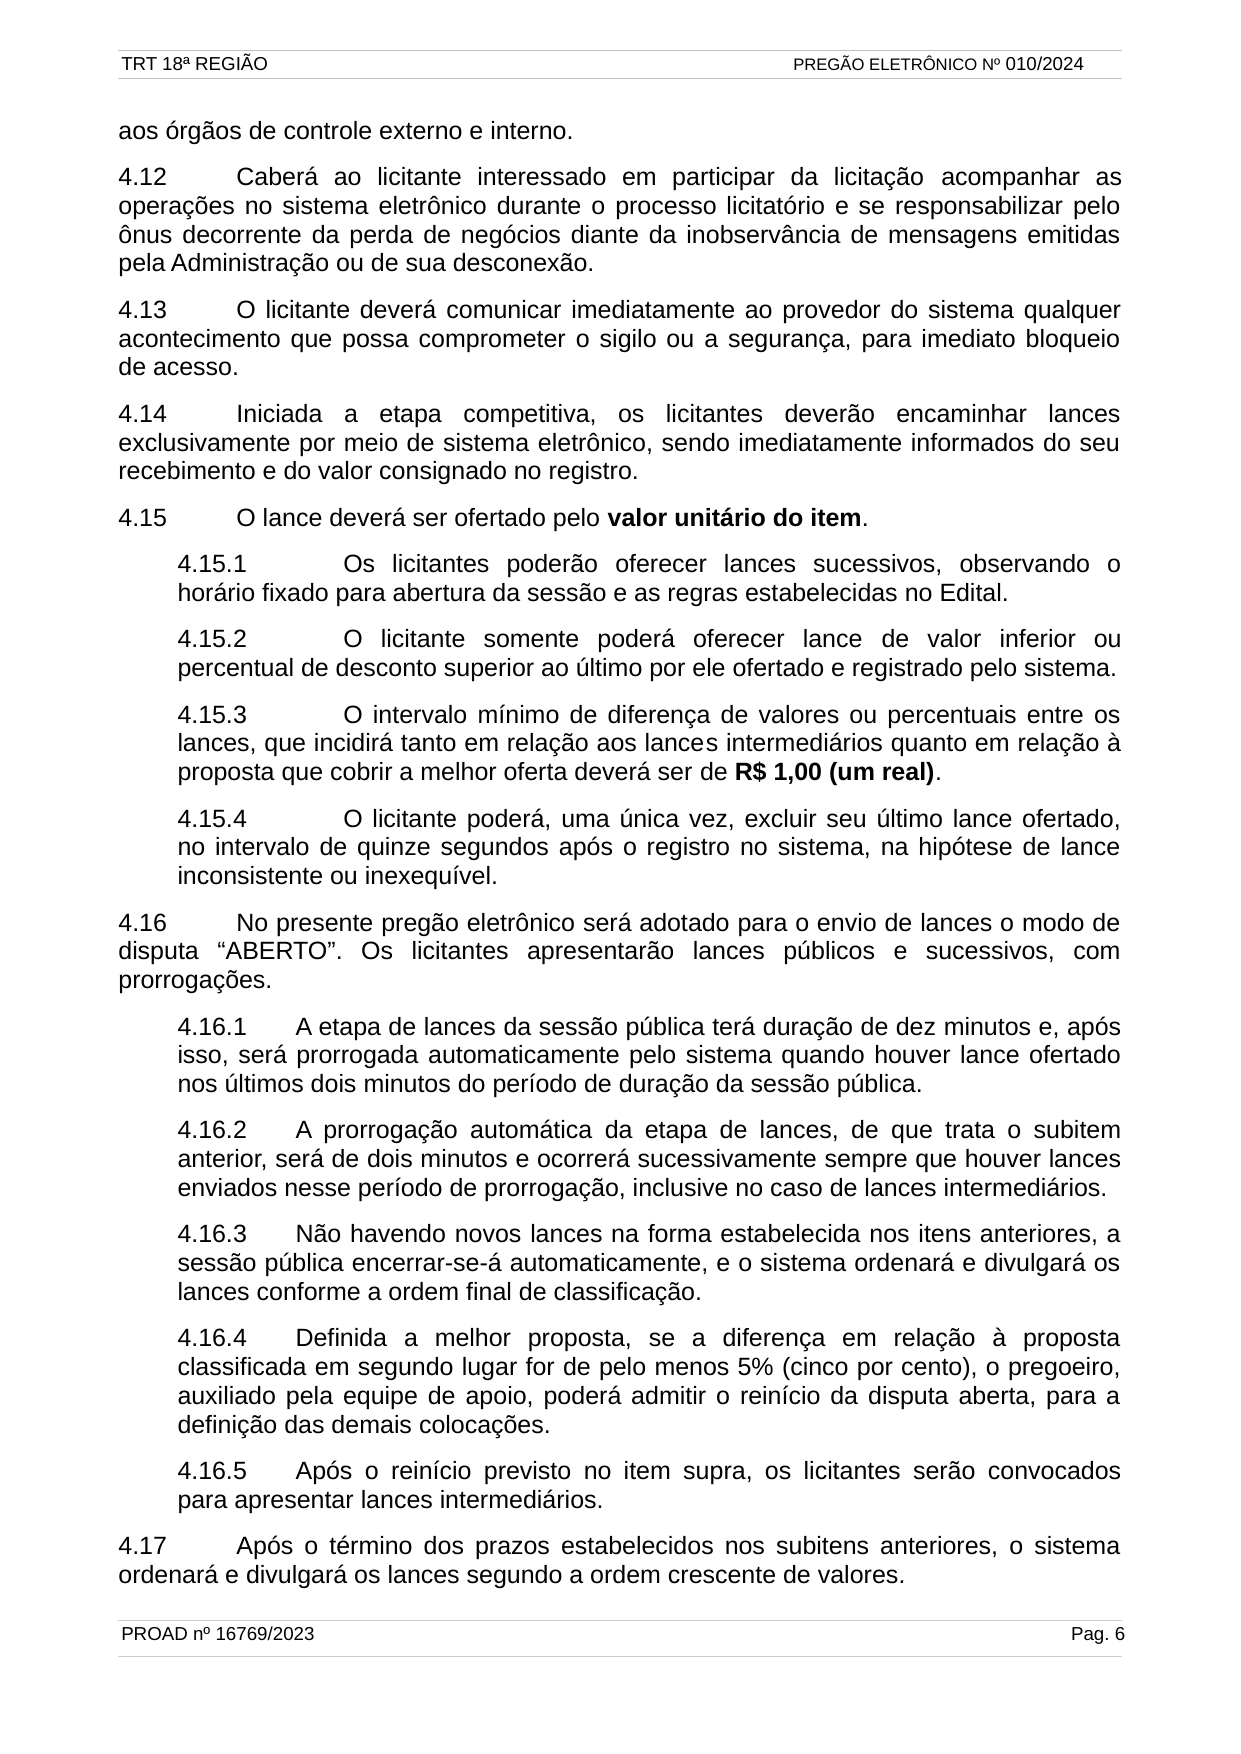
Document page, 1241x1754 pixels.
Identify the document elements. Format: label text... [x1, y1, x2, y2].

text 4.16 No presente pregão eletrônico será adotado para o envio de lances o modo de disputa “ABERTO”. Os licitantes apresentarão lances públicos e sucessivos, com prorrogações. [118, 907, 1122, 994]
text 4.16.1 A etapa de lances da sessão pública terá duração de dez minutos e, após isso, será prorrogada automaticamente pelo sistema quando houver lance ofertado nos últimos dois minutos do período de duração da sessão pública. [177, 1011, 1122, 1098]
text 4.15.2 O licitante somente poderá oferecer lance de valor inferior ou percentual de desconto superior ao último por ele ofertado e registrado pelo sistema. [177, 624, 1122, 682]
text 4.15.3 O intervalo mínimo de diferença de valores ou percentuais entre os lances, que incidirá tanto em relação aos lances intermediários quanto em relação à proposta que cobrir a melhor oferta deverá ser de R$ 1,00 (um real). [177, 699, 1122, 786]
text aos órgãos de controle externo e interno. [118, 116, 1122, 144]
text 4.13 O licitante deverá comunicar imediatamente ao provedor do sistema qualquer acontecimento que possa comprometer o sigilo ou a segurança, para imediato bloqueio de acesso. [118, 295, 1122, 381]
text 4.16.3 Não havendo novos lances na forma estabelecida nos itens anteriores, a sessão pública encerrar-se-á automaticamente, e o sistema ordenará e divulgará os lances conforme a ordem final de classificação. [177, 1219, 1122, 1306]
text 4.16.4 Definida a melhor proposta, se a diferença em relação à proposta classificada em segundo lugar for de pelo menos 5% (cinco por cento), o pregoeiro, auxiliado pela equipe de apoio, poderá admitir o reinício da disputa aberta, para a definição das demais colocações. [177, 1323, 1122, 1438]
text 4.17 Após o término dos prazos estabelecidos nos subitens anteriores, o sistema ordenará e divulgará os lances segundo a ordem crescente de valores. [118, 1531, 1122, 1589]
text 4.16.2 A prorrogação automática da etapa de lances, de que trata o subitem anterior, será de dois minutos e ocorrerá sucessivamente sempre que houver lances enviados nesse período de prorrogação, inclusive no caso de lances intermediários. [177, 1115, 1122, 1202]
text 4.15 O lance deverá ser ofertado pelo valor unitário do item. [118, 503, 1122, 531]
text 4.15.4 O licitante poderá, uma única vez, excluir seu último lance ofertado, no intervalo de quinze segundos após o registro no sistema, na hipótese de lance inconsistente ou inexequível. [177, 803, 1122, 890]
text 4.14 Iniciada a etapa competitiva, os licitantes deverão encaminhar lances exclusivamente por meio de sistema eletrônico, sendo imediatamente informados do seu recebimento e do valor consignado no registro. [118, 399, 1122, 485]
text 4.15.1 Os licitantes poderão oferecer lances sucessivos, observando o horário fixado para abertura da sessão e as regras estabelecidas no Edital. [177, 549, 1122, 607]
text 4.12 Caberá ao licitante interessado em participar da licitação acompanhar as operações no sistema eletrônico durante o processo licitatório e se responsabilizar pelo ônus decorrente da perda de negócios diante da inobservância de mensagens emitidas pela Administração ou de sua desconexão. [118, 162, 1122, 277]
text 4.16.5 Após o reinício previsto no item supra, os licitantes serão convocados para apresentar lances intermediários. [177, 1456, 1122, 1513]
